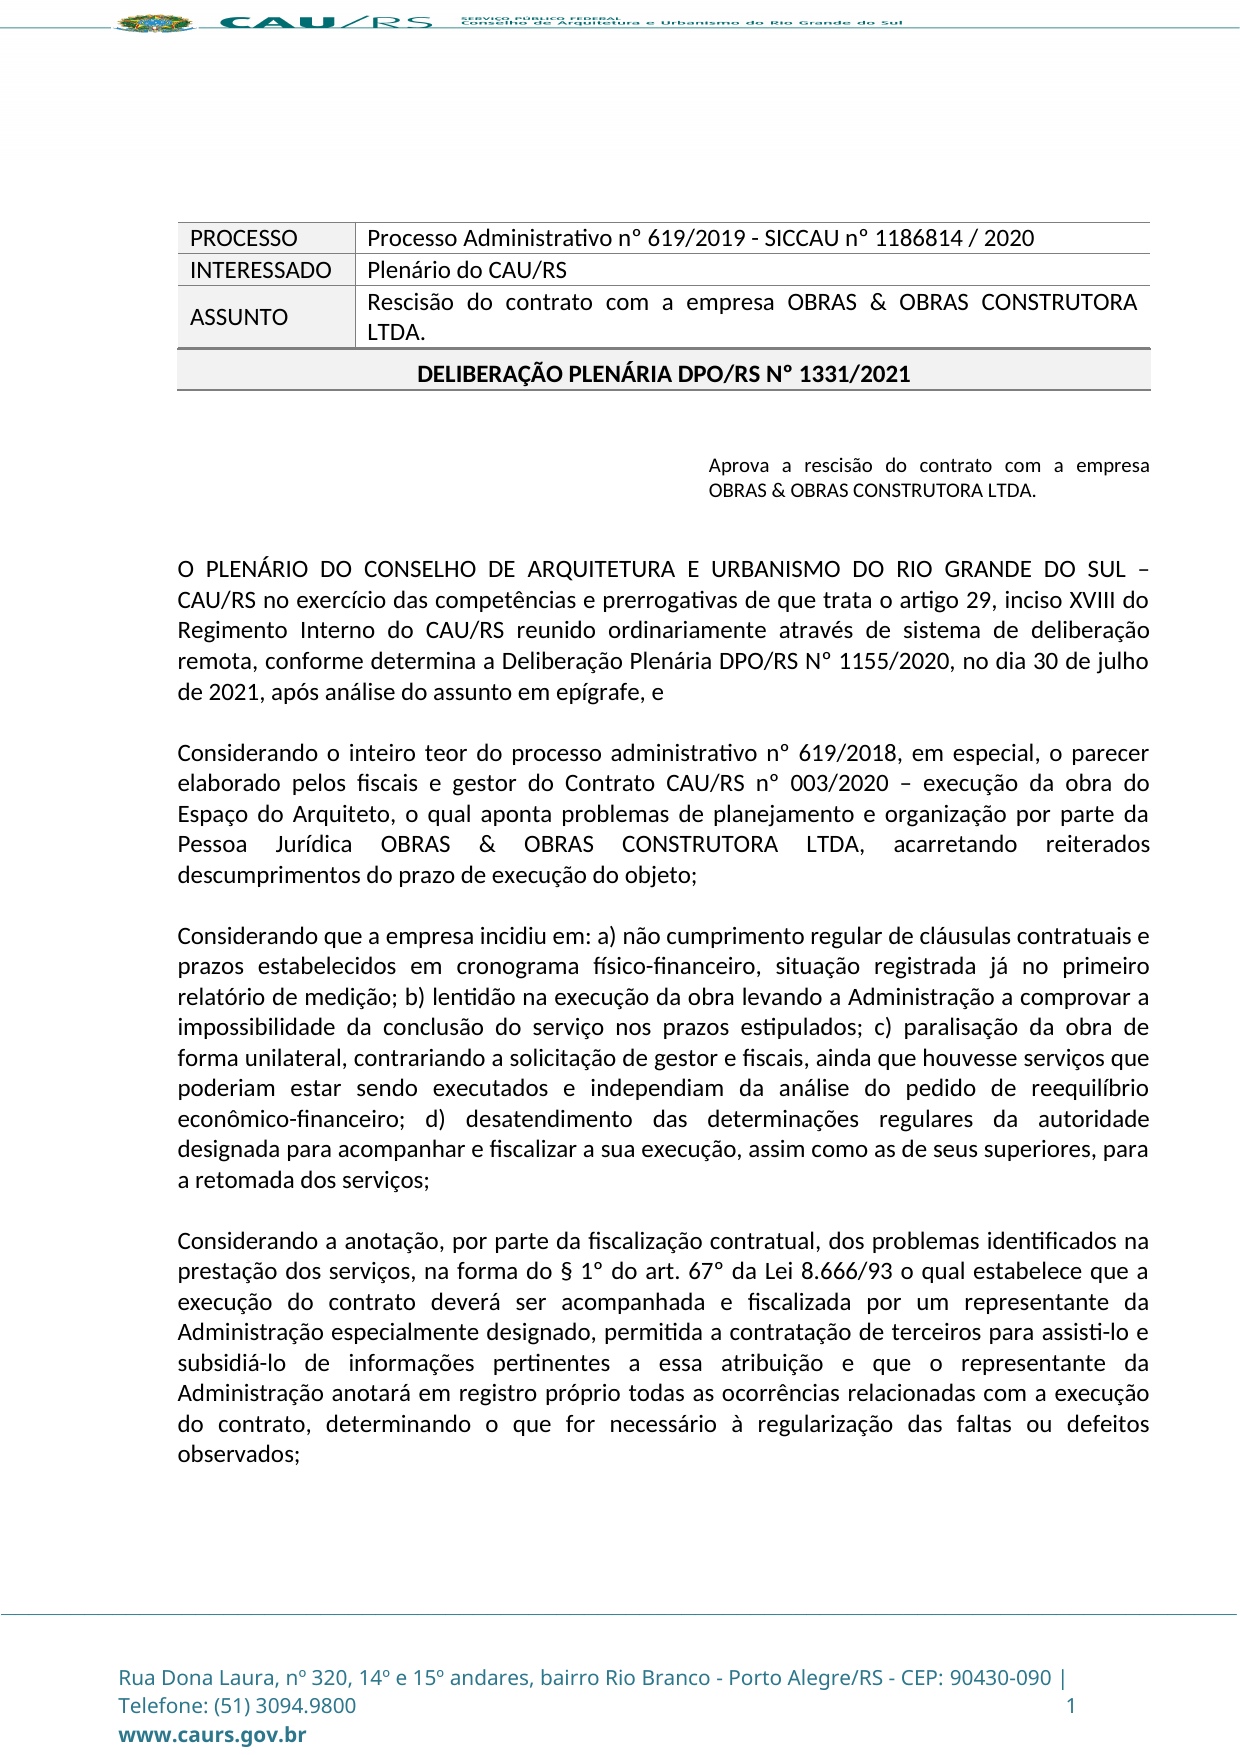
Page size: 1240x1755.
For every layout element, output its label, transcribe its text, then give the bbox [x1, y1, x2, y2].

table_cell Rescisão do contrato com a empresa OBRAS & OBRAS CONSTRUTORA LTDA. [356, 286, 1150, 347]
table_cell Plenário do CAU/RS [356, 254, 1150, 285]
table_cell INTERESSADO [178, 254, 355, 285]
text O PLENÁRIO DO CONSELHO DE ARQUITETURA E URBANISMO DO RIO GRANDE DO SUL – CAU/RS no exercício das competências e prerrogativas de que trata o artigo 29, inciso XVIII do Regimento Interno do CAU/RS reunido ordinariamente através de sistema de deliberação remota, conforme determina a Deliberação Plenária DPO/RS Nº 1155/2020, no dia 30 de julho de 2021, após análise do assunto em epígrafe, e [177, 553, 1151, 706]
table_header PROCESSO [178, 223, 355, 253]
text Aprova a rescisão do contrato com a empresa OBRAS & OBRAS CONSTRUTORA LTDA. [709, 452, 1151, 503]
text Considerando o inteiro teor do processo administrativo nº 619/2018, em especial, o parecer elaborado pelos fiscais e gestor do Contrato CAU/RS nº 003/2020 – execução da obra do Espaço do Arquiteto, o qual aponta problemas de planejamento e organização por parte da Pessoa Jurídica OBRAS & OBRAS CONSTRUTORA LTDA, acarretando reiterados descumprimentos do prazo de execução do objeto; [177, 737, 1151, 889]
table_header Processo Administrativo nº 619/2019 - SICCAU nº 1186814 / 2020 [356, 223, 1150, 253]
text DELIBERAÇÃO PLENÁRIA DPO/RS Nº 1331/2021 [177, 350, 1151, 389]
table_cell ASSUNTO [178, 286, 355, 347]
text Considerando a anotação, por parte da fiscalização contratual, dos problemas identificados na prestação dos serviços, na forma do § 1º do art. 67º da Lei 8.666/93 o qual estabelece que a execução do contrato deverá ser acompanhada e fiscalizada por um representante da Administração especialmente designado, permitida a contratação de terceiros para assisti-lo e subsidiá-lo de informações pertinentes a essa atribuição e que o representante da Administração anotará em registro próprio todas as ocorrências relacionadas com a execução do contrato, determinando o que for necessário à regularização das faltas ou defeitos observados; [177, 1225, 1151, 1469]
text Considerando que a empresa incidiu em: a) não cumprimento regular de cláusulas contratuais e prazos estabelecidos em cronograma físico-financeiro, situação registrada já no primeiro relatório de medição; b) lentidão na execução da obra levando a Administração a comprovar a impossibilidade da conclusão do serviço nos prazos estipulados; c) paralisação da obra de forma unilateral, contrariando a solicitação de gestor e fiscais, ainda que houvesse serviços que poderiam estar sendo executados e independiam da análise do pedido de reequilíbrio econômico-financeiro; d) desatendimento das determinações regulares da autoridade designada para acompanhar e fiscalizar a sua execução, assim como as de seus superiores, para a retomada dos serviços; [177, 920, 1151, 1194]
